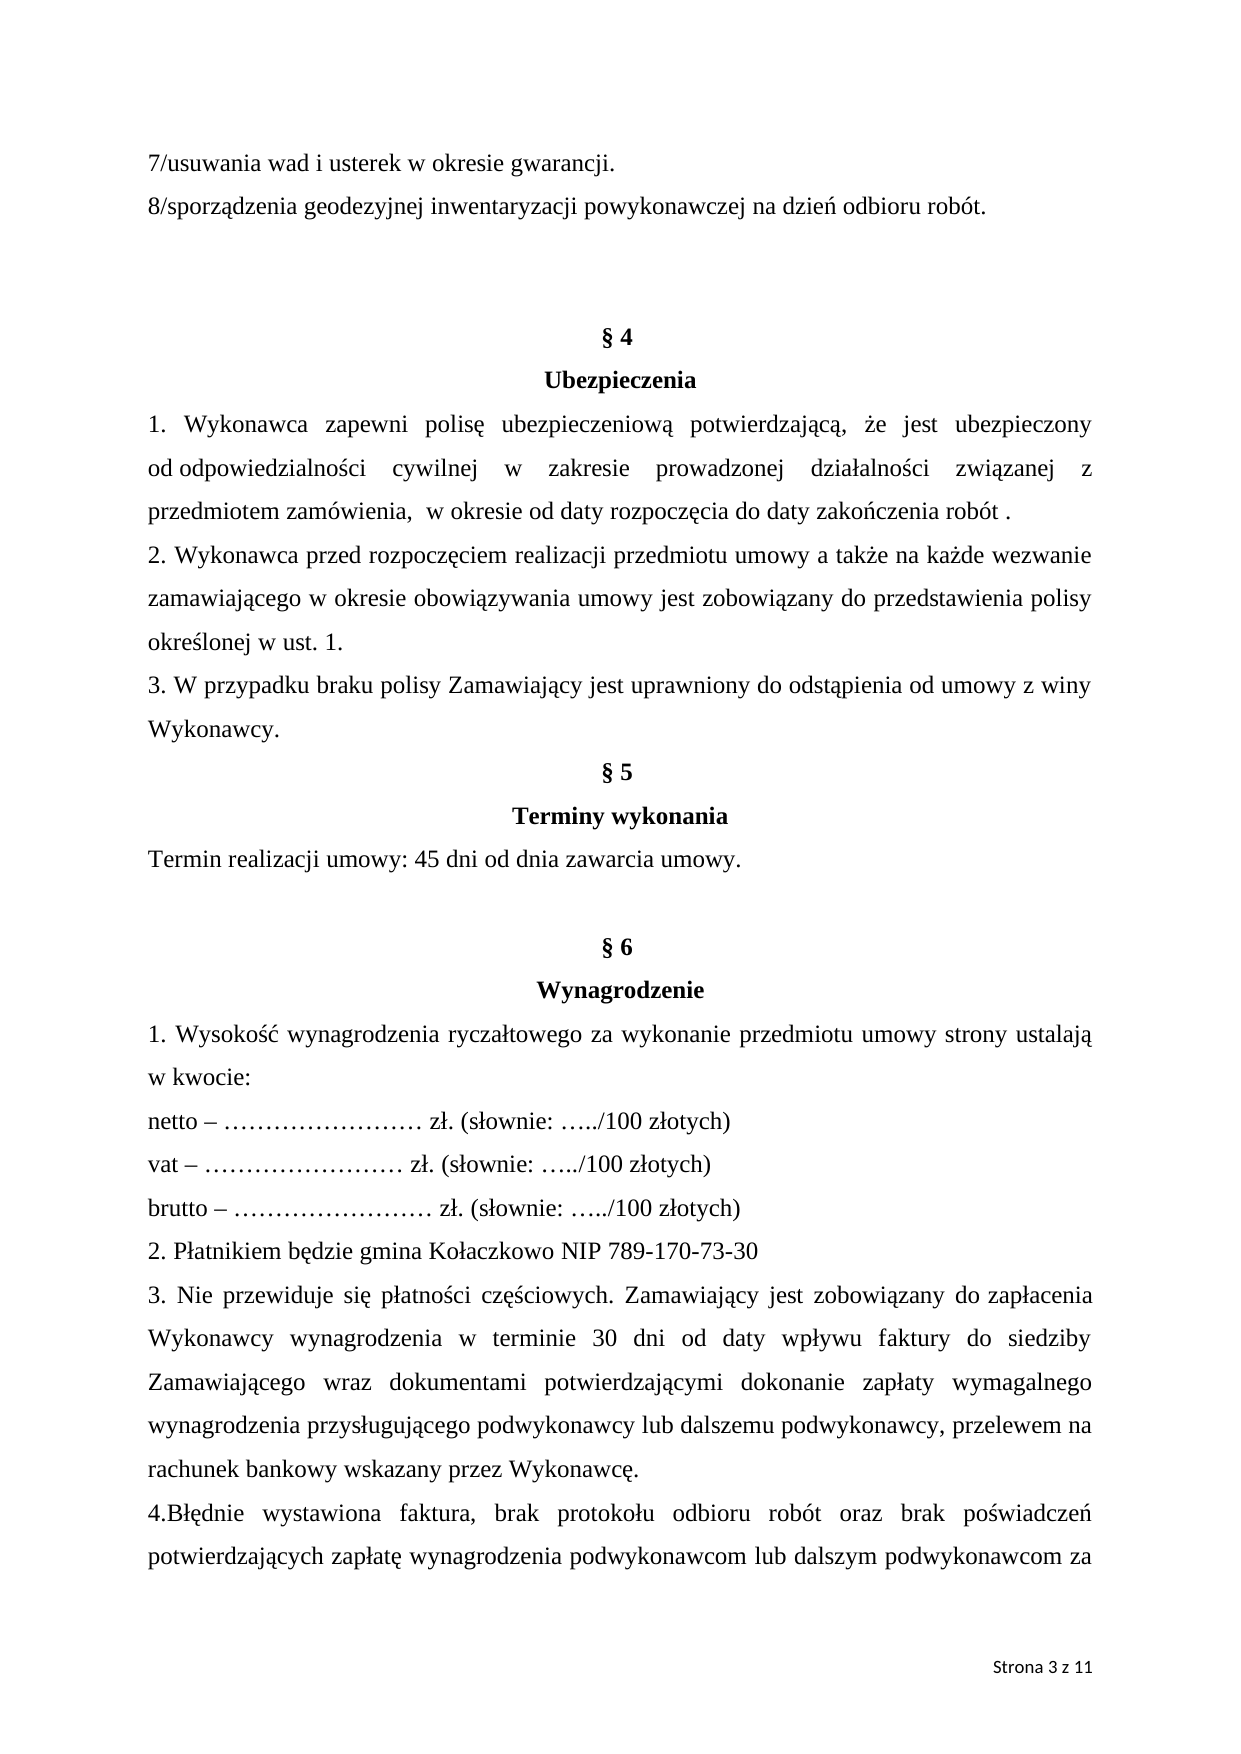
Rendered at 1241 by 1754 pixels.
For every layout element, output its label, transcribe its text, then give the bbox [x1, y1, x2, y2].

text 2. Wykonawca przed rozpoczęciem realizacji przedmiotu umowy a także na każde wezwanie zamawiającego w okresie obowiązywania umowy jest zobowiązany do przedstawienia polisy określonej w ust. 1. [148, 539, 1093, 656]
text Ubezpieczenia [148, 365, 1093, 394]
text 7/usuwania wad i usterek w okresie gwarancji. [148, 148, 1093, 177]
text 3. Nie przewiduje się płatności częściowych. Zamawiający jest zobowiązany do zapłacenia Wykonawcy wynagrodzenia w terminie 30 dni od daty wpływu faktury do siedziby Zamawiającego wraz dokumentami potwierdzającymi dokonanie zapłaty wymagalnego wynagrodzenia przysługującego podwykonawcy lub dalszemu podwykonawcy, przelewem na rachunek bankowy wskazany przez Wykonawcę. [148, 1280, 1093, 1483]
text Termin realizacji umowy: 45 dni od dnia zawarcia umowy. [148, 844, 1093, 873]
text 3. W przypadku braku polisy Zamawiający jest uprawniony do odstąpienia od umowy z winy Wykonawcy. [148, 670, 1093, 743]
text Wynagrodzenie [148, 975, 1093, 1004]
text § 5 [148, 757, 1093, 786]
text brutto – …………………… zł. (słownie: …../100 złotych) [148, 1193, 1093, 1222]
text 1. Wykonawca zapewni polisę ubezpieczeniową potwierdzającą, że jest ubezpieczony od odpowiedzialności cywilnej w zakresie prowadzonej działalności związanej z przedmiotem zamówienia, w okresie od daty rozpoczęcia do daty zakończenia robót . [148, 409, 1093, 525]
text netto – …………………… zł. (słownie: …../100 złotych) [148, 1106, 1093, 1134]
text § 4 [148, 322, 1093, 351]
text 1. Wysokość wynagrodzenia ryczałtowego za wykonanie przedmiotu umowy strony ustalają w kwocie: [148, 1018, 1093, 1091]
text vat – …………………… zł. (słownie: …../100 złotych) [148, 1149, 1093, 1178]
text 8/sporządzenia geodezyjnej inwentaryzacji powykonawczej na dzień odbioru robót. [148, 191, 1093, 220]
text Terminy wykonania [148, 801, 1093, 830]
text § 6 [148, 931, 1093, 960]
text 4.Błędnie wystawiona faktura, brak protokołu odbioru robót oraz brak poświadczeń potwierdzających zapłatę wynagrodzenia podwykonawcom lub dalszym podwykonawcom za [148, 1497, 1093, 1570]
text 2. Płatnikiem będzie gmina Kołaczkowo NIP 789-170-73-30 [148, 1236, 1093, 1265]
